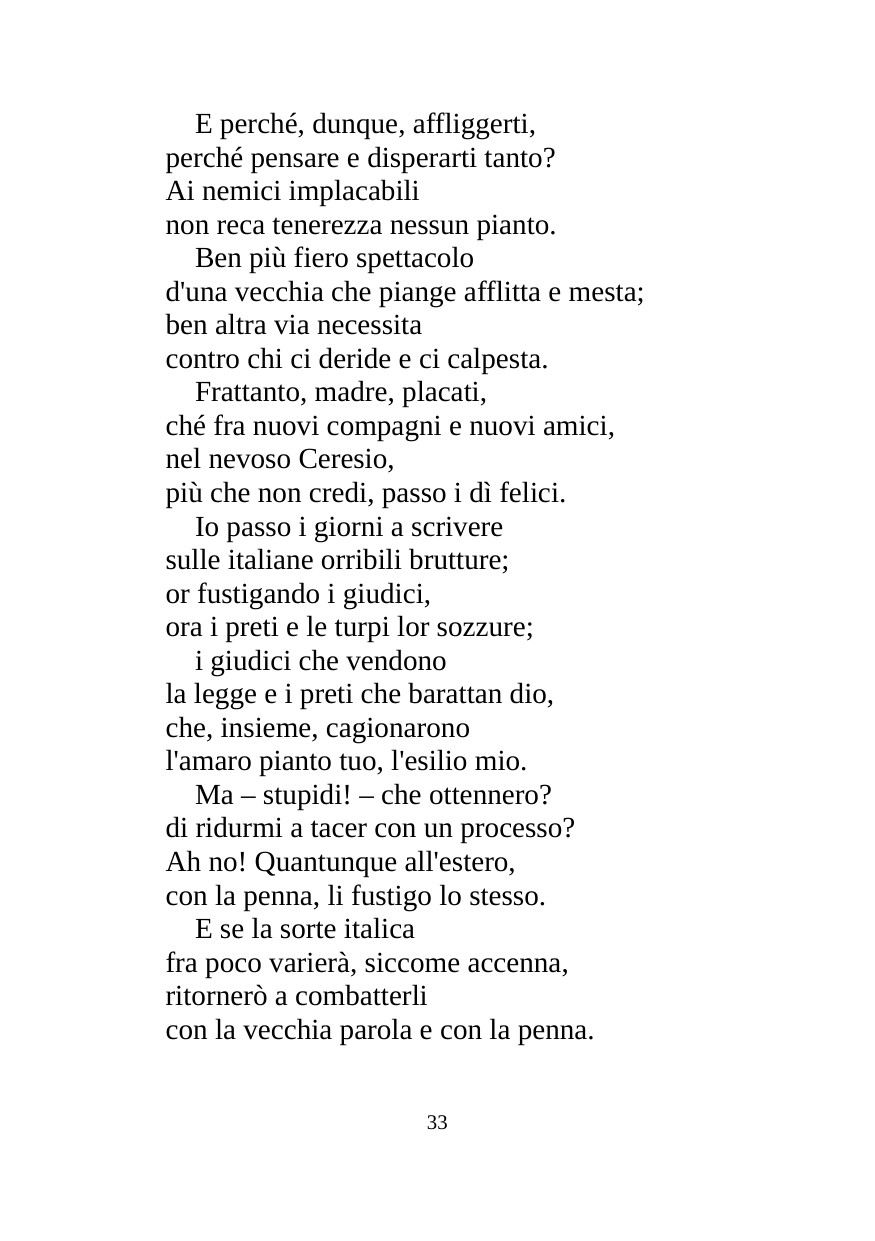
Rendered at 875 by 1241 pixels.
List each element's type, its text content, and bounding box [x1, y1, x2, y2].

text Io passo i giorni a scrivere sulle italiane orribili brutture; or fustigando i giudici, ora i preti e le turpi lor sozzure; [165, 509, 768, 643]
text E perché, dunque, affliggerti, perché pensare e disperarti tanto? Ai nemici implacabili non reca tenerezza nessun pianto. [165, 106, 768, 240]
text Frattanto, madre, placati, ché fra nuovi compagni e nuovi amici, nel nevoso Ceresio, più che non credi, passo i dì felici. [165, 374, 768, 509]
text Ma – stupidi! – che ottennero? di ridurmi a tacer con un processo? Ah no! Quantunque all'estero, con la penna, li fustigo lo stesso. [165, 777, 768, 911]
text Ben più fiero spettacolo d'una vecchia che piange afflitta e mesta; ben altra via necessita contro chi ci deride e ci calpesta. [165, 240, 768, 374]
text E se la sorte italica fra poco varierà, siccome accenna, ritornerò a combatterli con la vecchia parola e con la penna. [165, 911, 768, 1045]
text i giudici che vendono la legge e i preti che barattan dio, che, insieme, cagionarono l'amaro pianto tuo, l'esilio mio. [165, 643, 768, 777]
